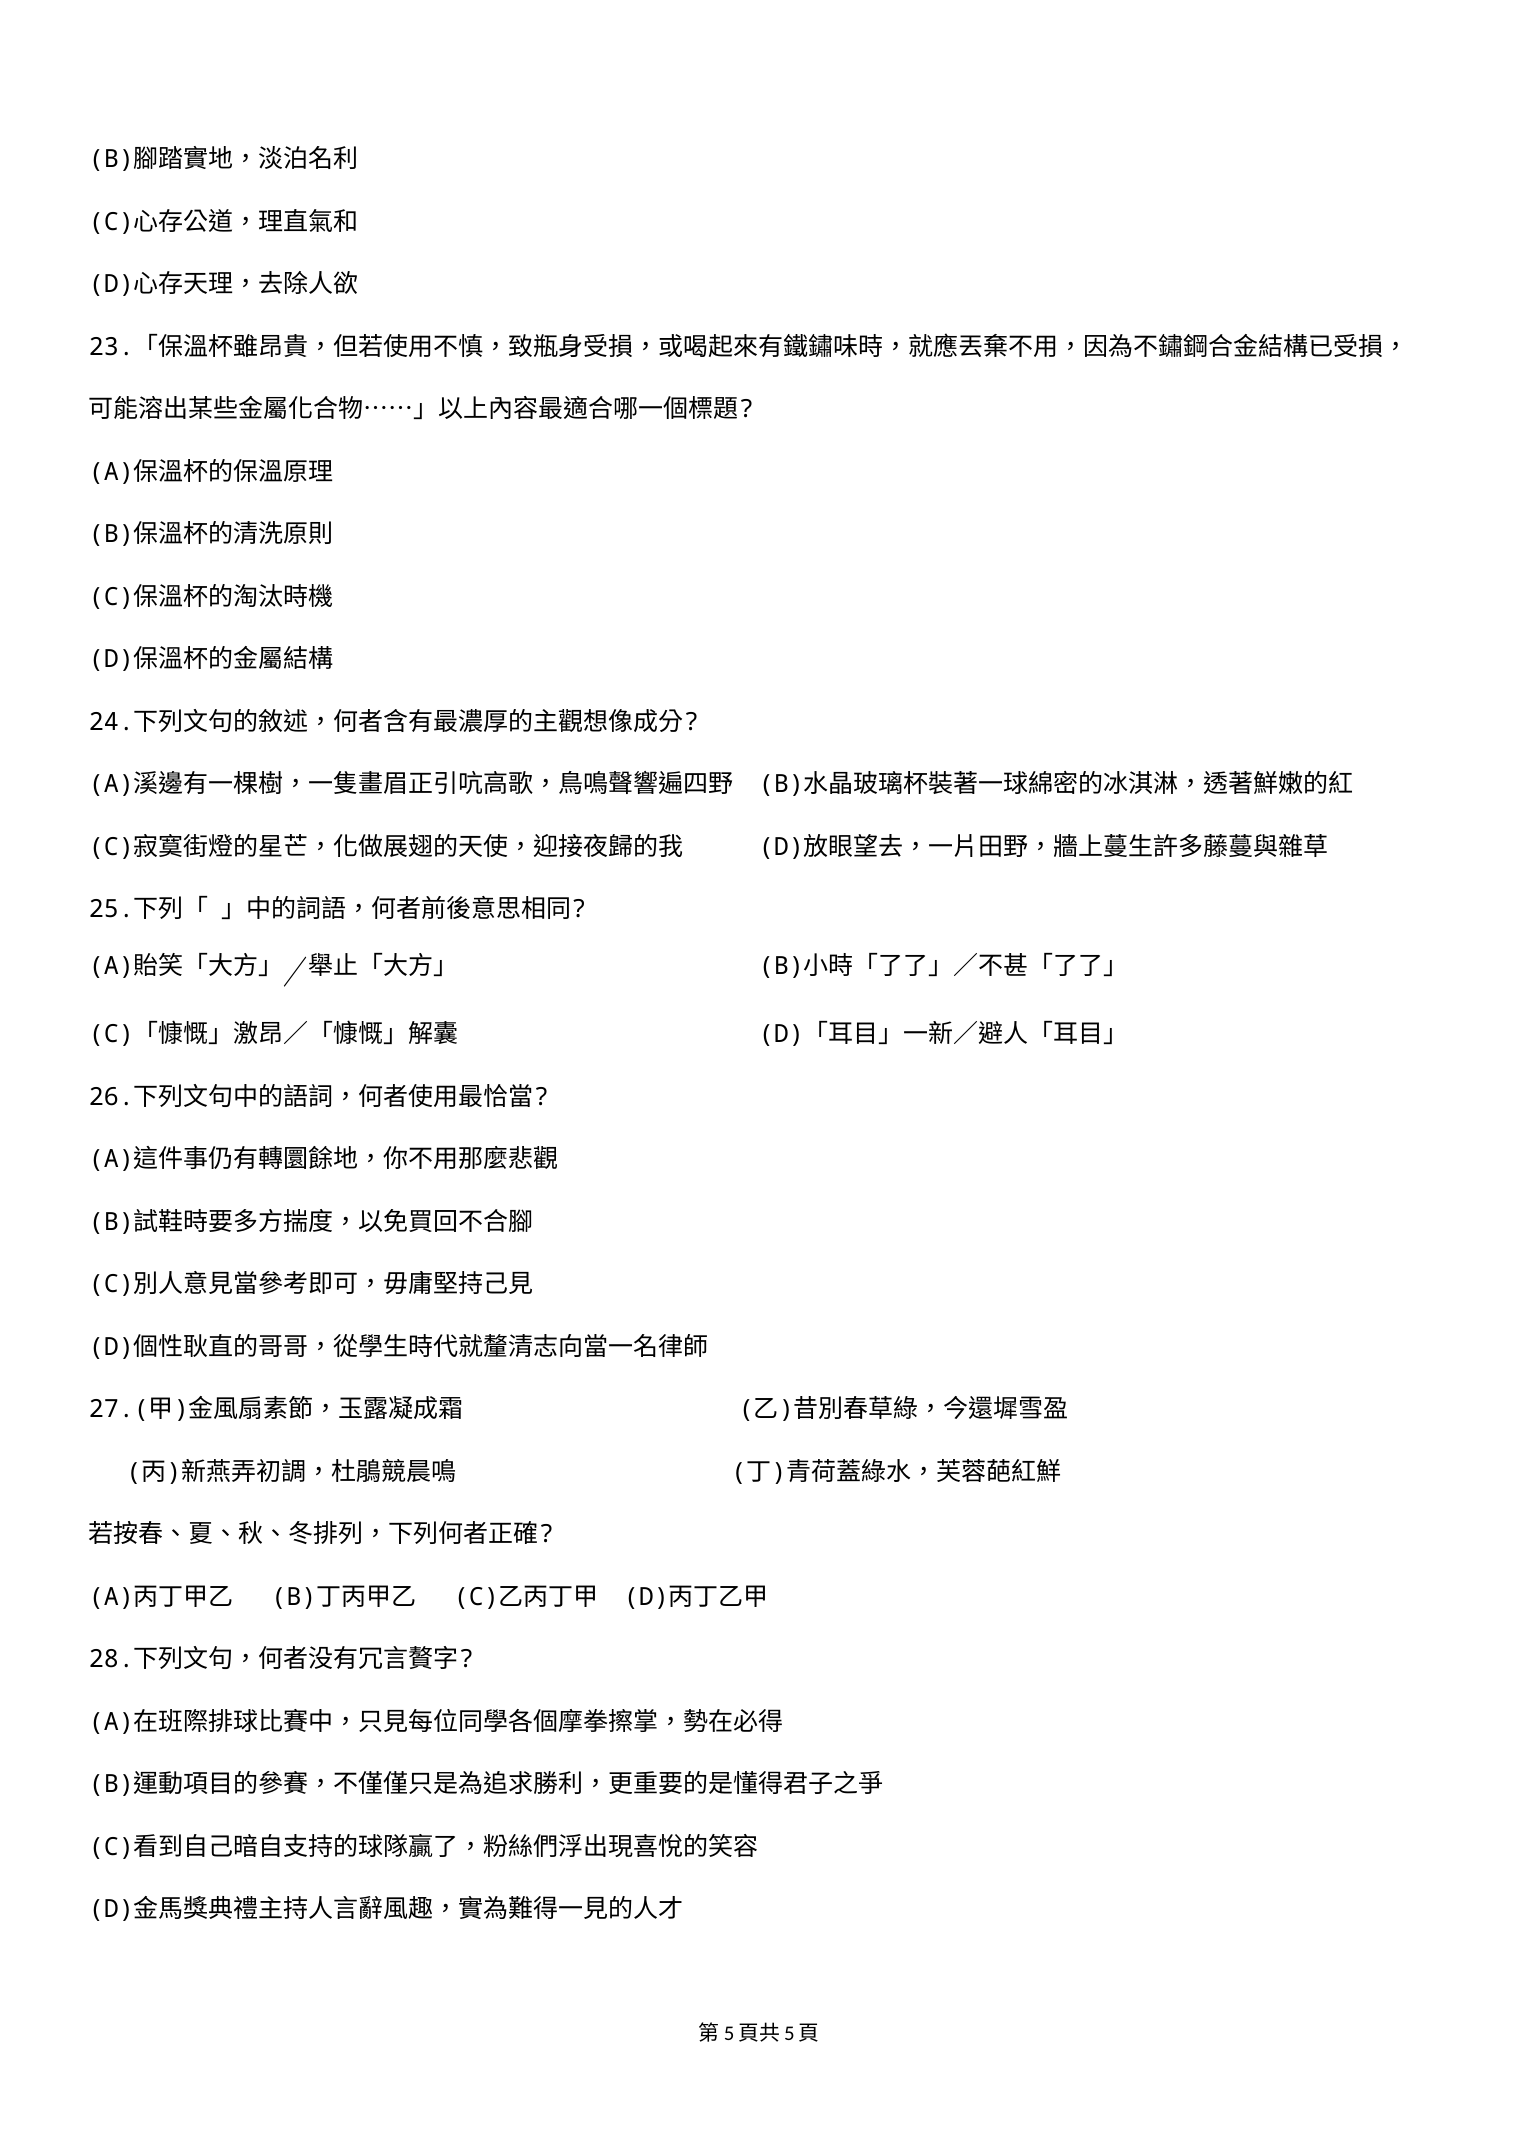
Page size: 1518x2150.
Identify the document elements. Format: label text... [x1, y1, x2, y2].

text (丙)新燕弄初調，杜鵑競晨鳴 (丁)青荷蓋綠水，芙蓉葩紅鮮 [89, 1427, 1429, 1490]
text (B)試鞋時要多方揣度，以免買回不合腳 [89, 1177, 1429, 1240]
text (D)保溫杯的金屬結構 [89, 615, 1429, 677]
text 28.下列文句，何者没有冗言贅字? [89, 1615, 1429, 1677]
text (A)貽笑「大方」舉止「大方」 (B)小時「了了」／不甚「了了」 [89, 927, 1429, 990]
text (D)金馬獎典禮主持人言辭風趣，實為難得一見的人才 [89, 1865, 1429, 1927]
text (A)丙丁甲乙 (B)丁丙甲乙 (C)乙丙丁甲 (D)丙丁乙甲 [89, 1552, 1429, 1615]
text (B)保溫杯的清洗原則 [89, 490, 1429, 552]
text (A)在班際排球比賽中，只見每位同學各個摩拳擦掌，勢在必得 [89, 1677, 1429, 1740]
text (B)腳踏實地，淡泊名利 [89, 115, 1429, 177]
text 24.下列文句的敘述，何者含有最濃厚的主觀想像成分? [89, 677, 1429, 740]
text (B)運動項目的參賽，不僅僅只是為追求勝利，更重要的是懂得君子之爭 [89, 1740, 1429, 1802]
text (C)「慷慨」激昂／「慷慨」解囊 (D)「耳目」一新／避人「耳目」 [89, 990, 1429, 1052]
text 若按春、夏、秋、冬排列，下列何者正確? [89, 1490, 1429, 1552]
text 26.下列文句中的語詞，何者使用最恰當? [89, 1052, 1429, 1115]
text (D)個性耿直的哥哥，從學生時代就釐清志向當一名律師 [89, 1302, 1429, 1365]
text (A)溪邊有一棵樹，一隻畫眉正引吭高歌，鳥鳴聲響遍四野 (B)水晶玻璃杯裝著一球綿密的冰淇淋，透著鮮嫩的紅 [89, 740, 1429, 802]
text 25.下列「 」中的詞語，何者前後意思相同? [89, 865, 1429, 927]
text (A)這件事仍有轉圜餘地，你不用那麼悲觀 [89, 1115, 1429, 1177]
text (C)別人意見當參考即可，毋庸堅持己見 [89, 1240, 1429, 1302]
text 23.「保溫杯雖昂貴，但若使用不慎，致瓶身受損，或喝起來有鐵鏽味時，就應丟棄不用，因為不鏽鋼合金結構已受損，可能溶出某些金屬化合物……」以上內容最適合哪一個標題? [89, 302, 1429, 427]
text (D)心存天理，去除人欲 [89, 240, 1429, 302]
text (C)保溫杯的淘汰時機 [89, 552, 1429, 615]
text (C)看到自己暗自支持的球隊贏了，粉絲們浮出現喜悅的笑容 [89, 1802, 1429, 1865]
text (A)保溫杯的保溫原理 [89, 427, 1429, 490]
text (C)心存公道，理直氣和 [89, 177, 1429, 240]
text 27.(甲)金風扇素節，玉露凝成霜 (乙)昔別春草綠，今還墀雪盈 [89, 1365, 1429, 1427]
text (C)寂寞街燈的星芒，化做展翅的天使，迎接夜歸的我 (D)放眼望去，一片田野，牆上蔓生許多藤蔓與雜草 [89, 802, 1429, 865]
